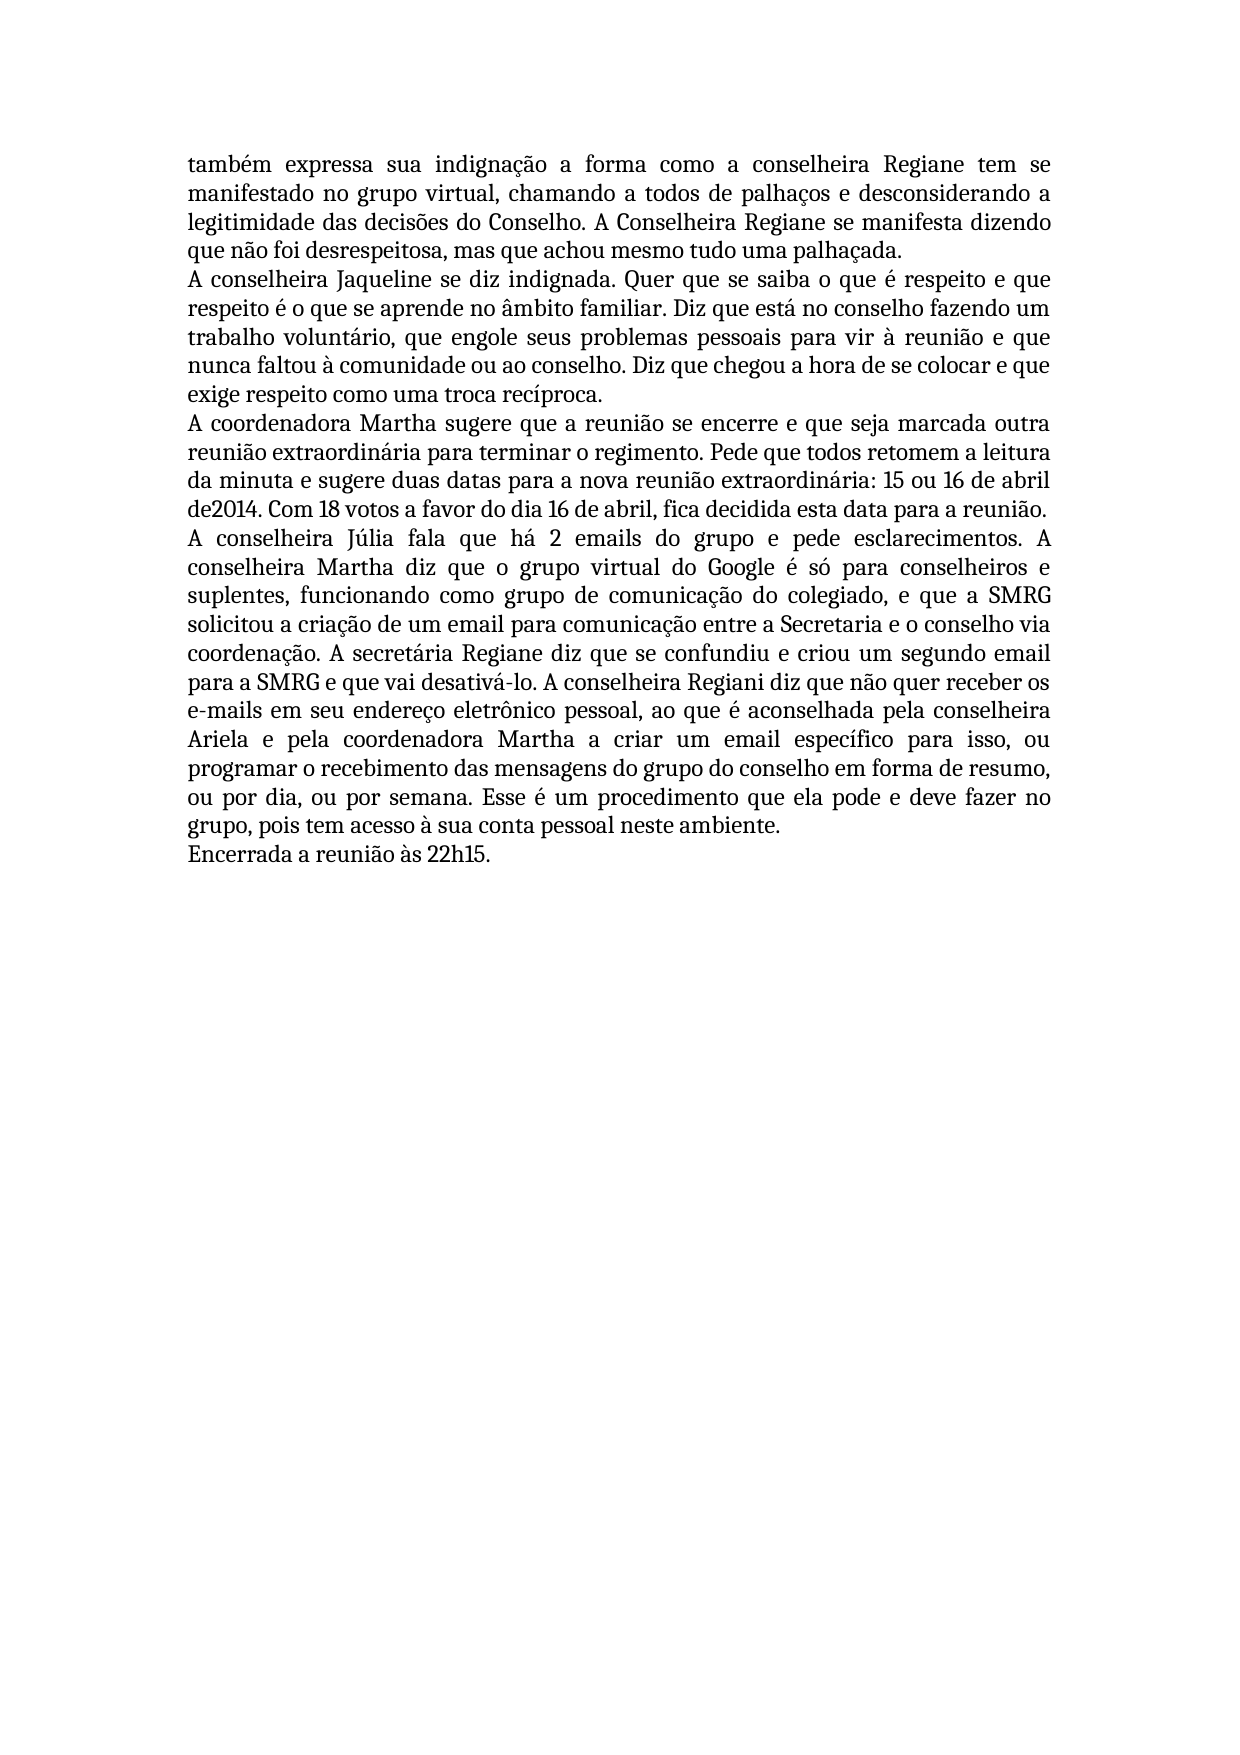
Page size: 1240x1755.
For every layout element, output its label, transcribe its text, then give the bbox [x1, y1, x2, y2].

text A coordenadora Martha sugere que a reunião se encerre e que seja marcada outra reunião extraordinária para terminar o regimento. Pede que todos retomem a leitura da minuta e sugere duas datas para a nova reunião extraordinária: 15 ou 16 de abril de2014. Com 18 votos a favor do dia 16 de abril, fica decidida esta data para a reunião. [187, 409, 1052, 524]
text Encerrada a reunião às 22h15. [187, 840, 1052, 869]
text também expressa sua indignação a forma como a conselheira Regiane tem se manifestado no grupo virtual, chamando a todos de palhaços e desconsiderando a legitimidade das decisões do Conselho. A Conselheira Regiane se manifesta dizendo que não foi desrespeitosa, mas que achou mesmo tudo uma palhaçada. [187, 150, 1052, 265]
text A conselheira Júlia fala que há 2 emails do grupo e pede esclarecimentos. A conselheira Martha diz que o grupo virtual do Google é só para conselheiros e suplentes, funcionando como grupo de comunicação do colegiado, e que a SMRG solicitou a criação de um email para comunicação entre a Secretaria e o conselho via coordenação. A secretária Regiane diz que se confundiu e criou um segundo email para a SMRG e que vai desativá-lo. A conselheira Regiani diz que não quer receber os e-mails em seu endereço eletrônico pessoal, ao que é aconselhada pela conselheira Ariela e pela coordenadora Martha a criar um email específico para isso, ou programar o recebimento das mensagens do grupo do conselho em forma de resumo, ou por dia, ou por semana. Esse é um procedimento que ela pode e deve fazer no grupo, pois tem acesso à sua conta pessoal neste ambiente. [187, 524, 1052, 840]
text A conselheira Jaqueline se diz indignada. Quer que se saiba o que é respeito e que respeito é o que se aprende no âmbito familiar. Diz que está no conselho fazendo um trabalho voluntário, que engole seus problemas pessoais para vir à reunião e que nunca faltou à comunidade ou ao conselho. Diz que chegou a hora de se colocar e que exige respeito como uma troca recíproca. [187, 265, 1052, 409]
